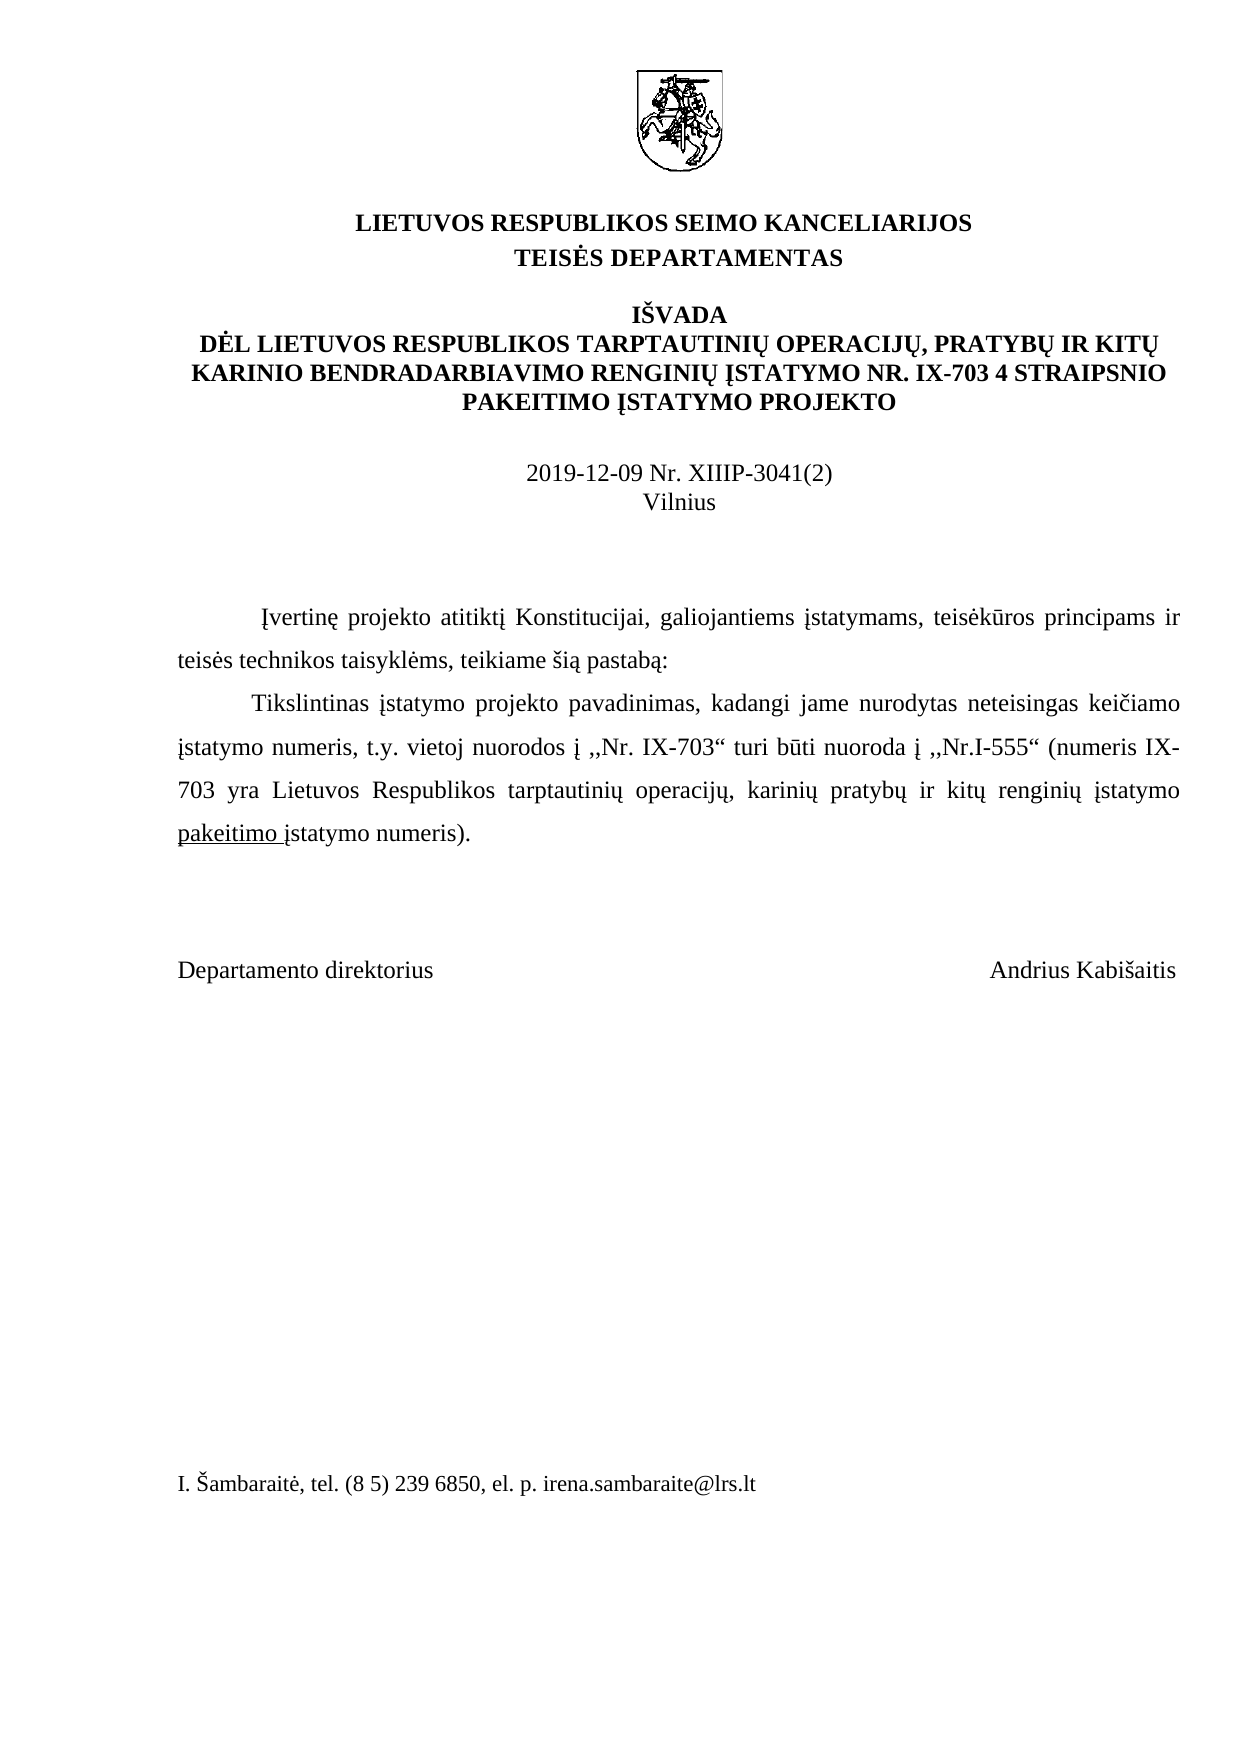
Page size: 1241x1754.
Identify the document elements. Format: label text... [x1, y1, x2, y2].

text 2019-12-09 Nr. XIIIP-3041(2) [177, 458, 1181, 487]
text Įvertinę projekto atitiktį Konstitucijai, galiojantiems įstatymams, teisėkūros principams ir teisės technikos taisyklėms, teikiame šią pastabą: [177, 602, 1181, 674]
text Departamento direktorius Andrius Kabišaitis [177, 955, 1181, 984]
text DĖL LIETUVOS RESPUBLIKOS TARPTAUTINIŲ OPERACIJŲ, PRATYBŲ IR KITŲ KARINIO BENDRADARBIAVIMO RENGINIŲ ĮSTATYMO NR. IX-703 4 STRAIPSNIO PAKEITIMO ĮSTATYMO PROJEKTO [177, 329, 1181, 415]
text I. Šambaraitė, tel. (8 5) 239 6850, el. p. irena.sambaraite@lrs.lt [177, 1470, 1181, 1497]
text TEISĖS DEPARTAMENTAS [177, 243, 1180, 272]
text LIETUVOS RESPUBLIKOS SEIMO KANCELIARIJOS [177, 208, 1151, 237]
text Vilnius [177, 487, 1181, 516]
text IŠVADA [177, 300, 1181, 329]
text Tikslintinas įstatymo projekto pavadinimas, kadangi jame nurodytas neteisingas keičiamo įstatymo numeris, t.y. vietoj nuorodos į ,,Nr. IX-703“ turi būti nuoroda į ,,Nr.I-555“ (numeris IX-703 yra Lietuvos Respublikos tarptautinių operacijų, karinių pratybų ir kitų renginių įstatymo pakeitimo įstatymo numeris). [177, 688, 1181, 847]
